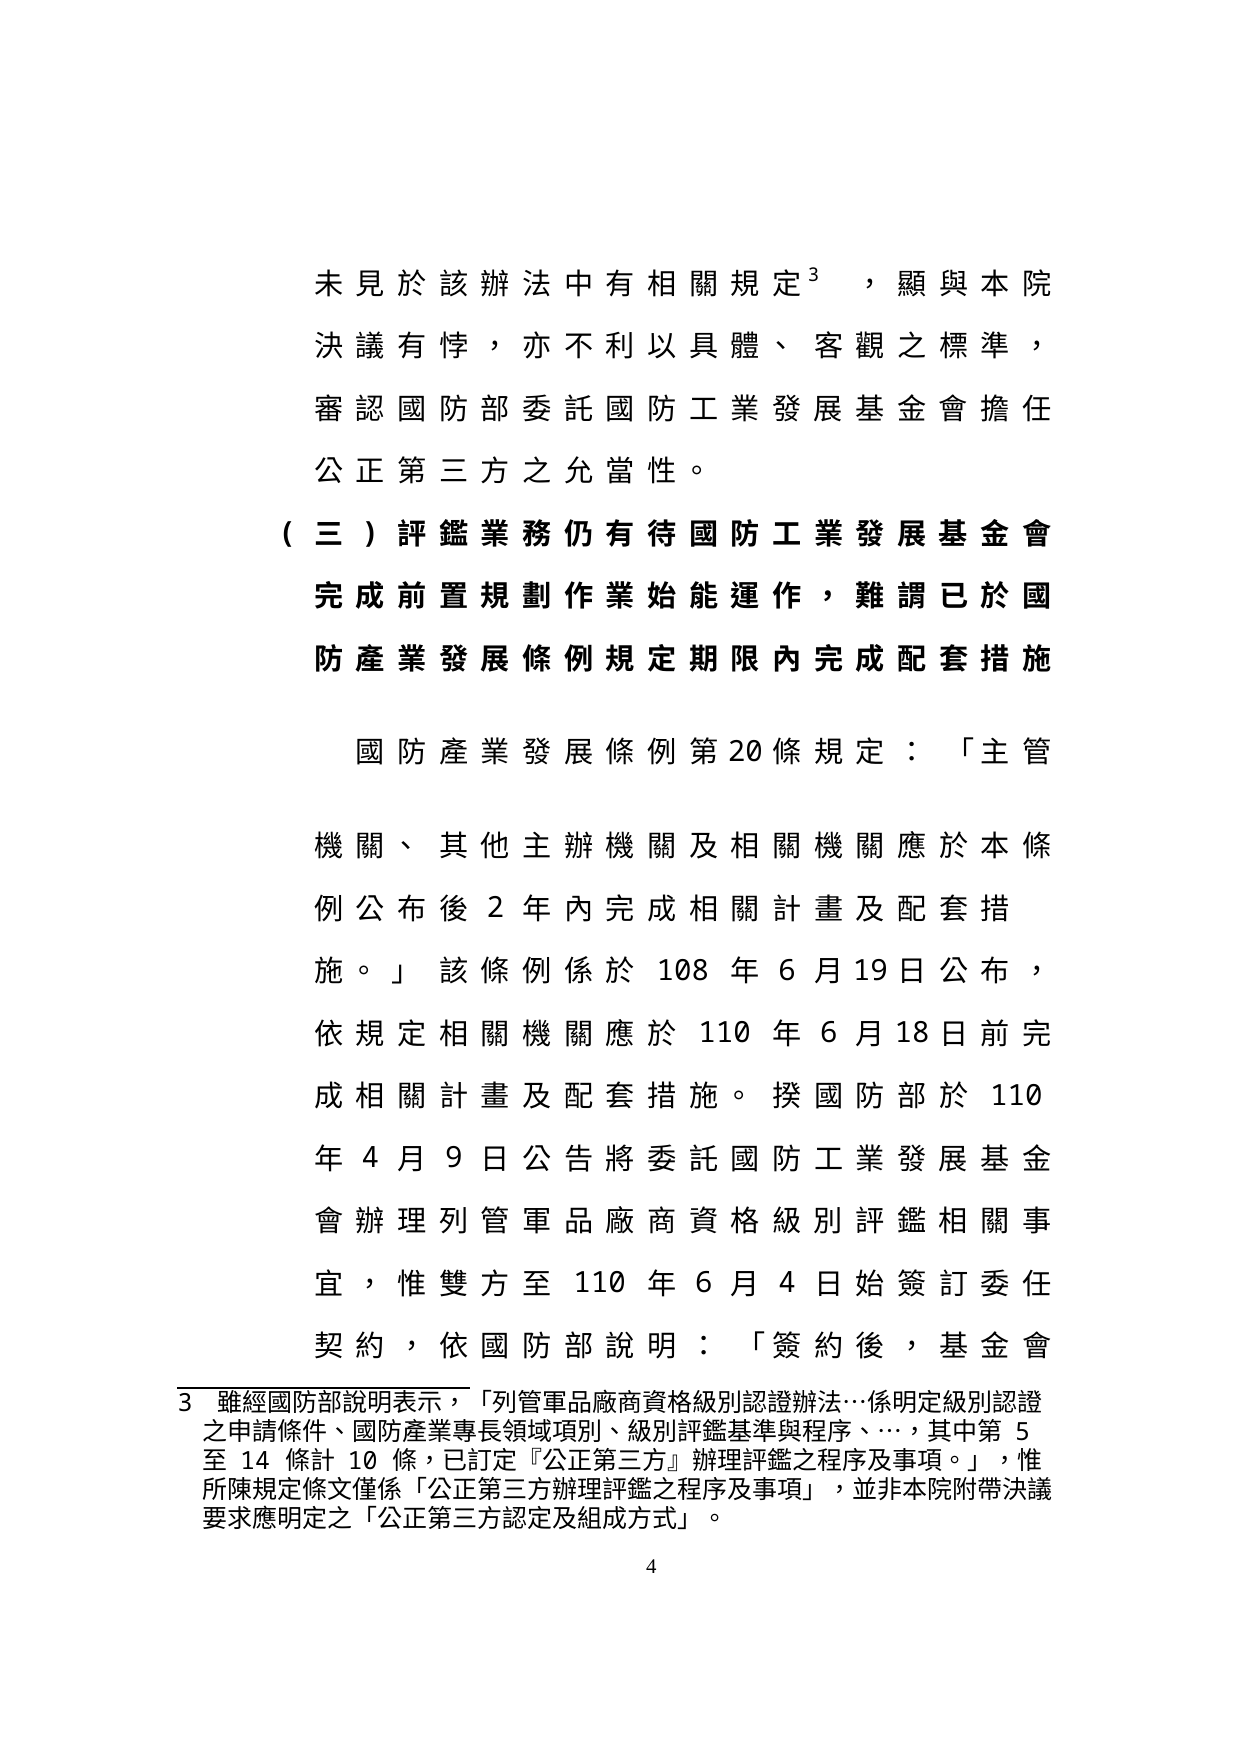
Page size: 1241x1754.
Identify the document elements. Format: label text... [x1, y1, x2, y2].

text (三)評鑑業務仍有待國防工業發展基金會完成前置規劃作業始能運作，難謂已於國防產業發展條例規定期限內完成配套措施 [242, 490, 1058, 677]
text 國防產業發展條例第20條規定：「主管機關、其他主辦機關及相關機關應於本條例公布後2年內完成相關計畫及配套措施。」該條例係於108年6月19日公布，依規定相關機關應於110年6月18日前完成相關計畫及配套措施。揆國防部於110年4月9日公告將委託國防工業發展基金會辦理列管軍品廠商資格級別評鑑相關事宜，惟雙方至110年6月4日始簽訂委任契約，依國防部說明：「簽約後，基金會已開始辦理辦公設備整備、行政人員招募、評鑑委員遴選、訂定評鑑事項之評鑑基準及訂定評鑑工作小組等作業規定，預於110年9月1日前完成」。似難謂已於國防產業發展條例規定期限內完成配套措施。 [271, 677, 1058, 1365]
text 據查，本院前於108年5月31日院會審議通過「國防產業發展條例（草案）」時，亦通過審查會所作附帶決議1項：「針對『國防產業發展條例（草案）』第4條第2項及第3項所稱公正第三方，其認定及組成方式，應於『列管軍品廠商資格級別認證管理辦法』明定之。」國防部嗣已依國防產業發展條例第4條第5項之授權規定，於109年9月10日訂定及110年3月29日修正發布「列管軍品廠商資格級別認證辦法」，然有關前揭本院附帶決議要求應明定之公正第三方認定及組成方式，卻未見於該辦法中有相關規定，顯與本院決議有悖，亦不利以具體、客觀之標準，審認國防部委託國防工業發展基金會擔任公正第三方之允當性。 [271, 177, 1058, 490]
text 雖經國防部說明表示，「列管軍品廠商資格級別認證辦法…係明定級別認證之申請條件、國防產業專長領域項別、級別評鑑基準與程序、…，其中第 5 至 14 條計 10 條，已訂定『公正第三方』辦理評鑑之程序及事項。」，惟所陳規定條文僅係「公正第三方辦理評鑑之程序及事項」，並非本院附帶決議要求應明定之「公正第三方認定及組成方式」。 [177, 1388, 1063, 1534]
